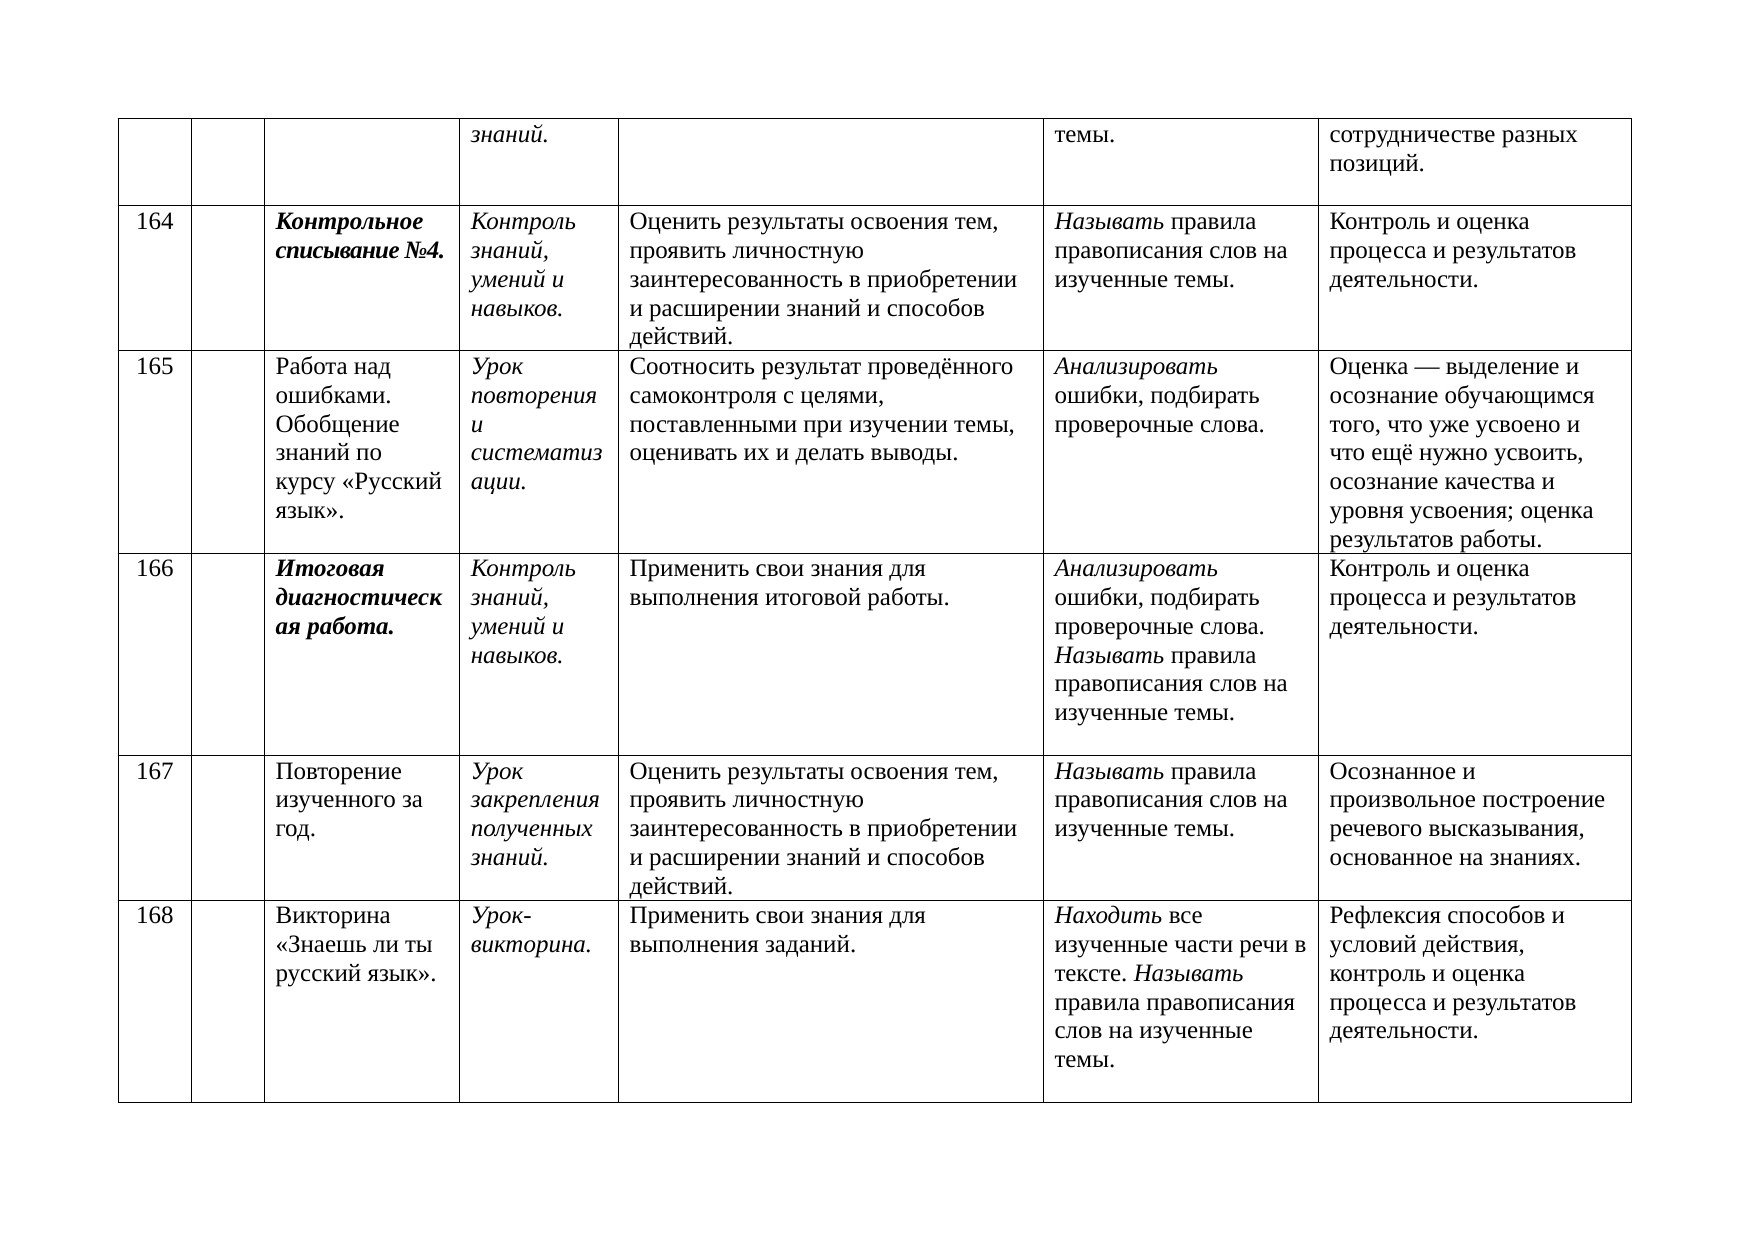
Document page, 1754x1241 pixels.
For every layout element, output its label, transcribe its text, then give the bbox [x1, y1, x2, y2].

table_cell Анализировать ошибки, подбирать проверочные слова. [1044, 351, 1318, 552]
table_cell сотрудничестве разных позиций. [1319, 119, 1631, 205]
table_cell 168 [119, 901, 191, 1102]
table_cell Рефлексия способов и условий действия, контроль и оценка процесса и результатов деятельности. [1319, 901, 1631, 1102]
table_cell Оценить результаты освоения тем, проявить личностную заинтересованность в приобретении и расширении знаний и способов действий. [619, 206, 1043, 350]
table_cell [192, 901, 264, 1102]
table_cell Урок закрепления полученных знаний. [460, 756, 618, 899]
table_cell знаний. [460, 119, 618, 205]
table_cell [192, 554, 264, 755]
table_cell Находить все изученные части речи в тексте. Называть правила правописания слов на изученные темы. [1044, 901, 1318, 1102]
table_cell Анализировать ошибки, подбирать проверочные слова. Называть правила правописания слов на изученные темы. [1044, 554, 1318, 755]
table_cell 164 [119, 206, 191, 350]
table_cell Контроль знаний, умений и навыков. [460, 554, 618, 755]
table_cell Урок-викторина. [460, 901, 618, 1102]
table_cell Работа над ошибками. Обобщение знаний по курсу «Русский язык». [265, 351, 459, 552]
table_cell Контрольное списывание №4. [265, 206, 459, 350]
table_cell Урок повторения и систематизации. [460, 351, 618, 552]
table_cell Контроль и оценка процесса и результатов деятельности. [1319, 206, 1631, 350]
table_cell Оценка — выделение и осознание обучающимся того, что уже усвоено и что ещё нужно усвоить, осознание качества и уровня усвоения; оценка результатов работы. [1319, 351, 1631, 552]
table_cell [119, 119, 191, 205]
table_cell Соотносить результат проведённого самоконтроля с целями, поставленными при изучении темы, оценивать их и делать выводы. [619, 351, 1043, 552]
table_cell Контроль знаний, умений и навыков. [460, 206, 618, 350]
table_cell [192, 206, 264, 350]
table_cell [192, 119, 264, 205]
table_cell Контроль и оценка процесса и результатов деятельности. [1319, 554, 1631, 755]
table_cell Повторение изученного за год. [265, 756, 459, 899]
table_cell Применить свои знания для выполнения заданий. [619, 901, 1043, 1102]
table_cell Осознанное и произвольное построение речевого высказывания, основанное на знаниях. [1319, 756, 1631, 899]
table_cell Называть правила правописания слов на изученные темы. [1044, 206, 1318, 350]
table_cell Применить свои знания для выполнения итоговой работы. [619, 554, 1043, 755]
table_cell [265, 119, 459, 205]
table_cell 167 [119, 756, 191, 899]
table_cell [192, 756, 264, 899]
table_cell Итоговая диагностическая работа. [265, 554, 459, 755]
table_cell Викторина «Знаешь ли ты русский язык». [265, 901, 459, 1102]
table_cell Оценить результаты освоения тем, проявить личностную заинтересованность в приобретении и расширении знаний и способов действий. [619, 756, 1043, 899]
table_cell [619, 119, 1043, 205]
table_cell [192, 351, 264, 552]
table_cell темы. [1044, 119, 1318, 205]
table_cell 165 [119, 351, 191, 552]
table_cell Называть правила правописания слов на изученные темы. [1044, 756, 1318, 899]
table_cell 166 [119, 554, 191, 755]
